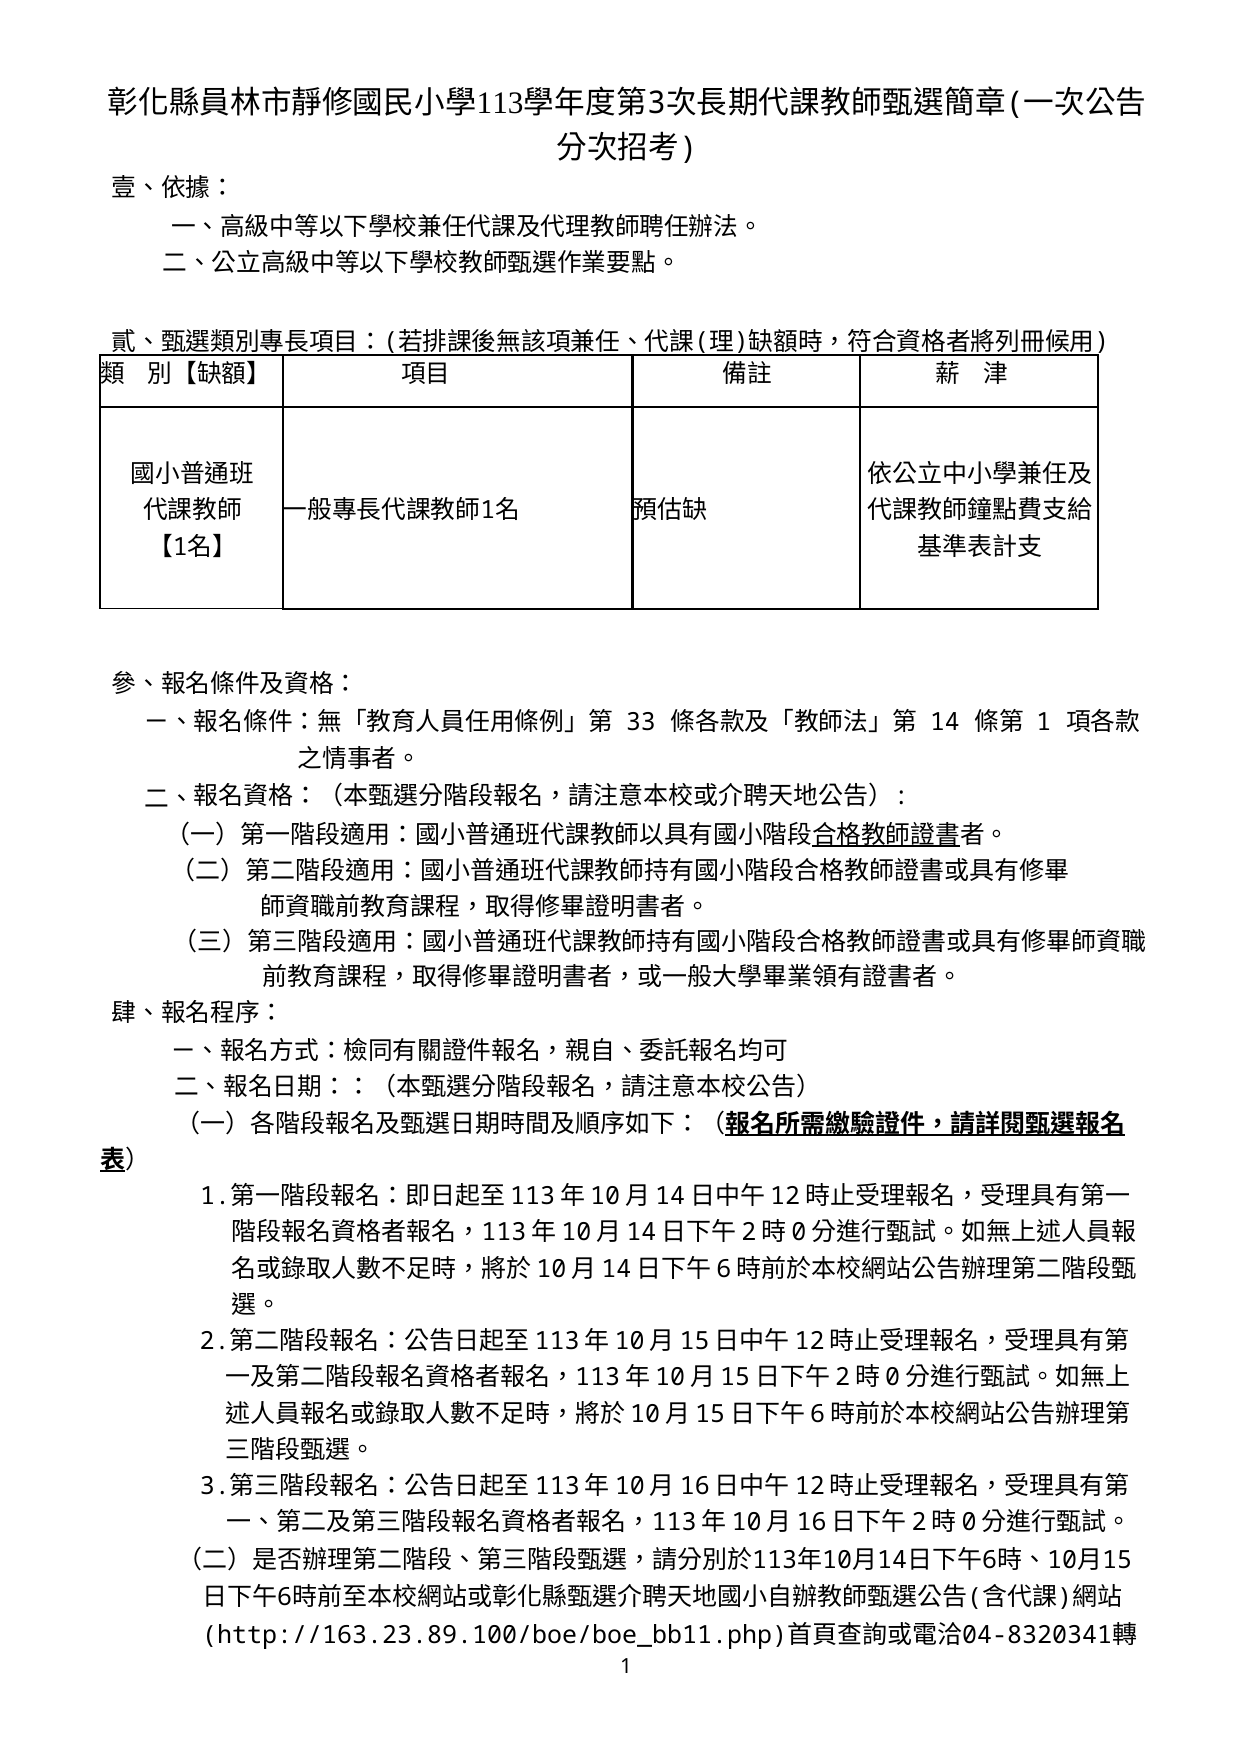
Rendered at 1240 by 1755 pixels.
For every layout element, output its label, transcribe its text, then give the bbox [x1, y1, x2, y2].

text （一）各階段報名及甄選日期時間及順序如下：（報名所需繳驗證件，請詳閱甄選報名表） [100, 1103, 1152, 1176]
text （三）第三階段適用：國小普通班代課教師持有國小階段合格教師證書或具有修畢師資職 [67, 923, 1154, 957]
text 師資職前教育課程，取得修畢證明書者。 [95, 887, 1152, 923]
table_cell 一般專長代課教師1名 [284, 408, 631, 608]
text （二）是否辦理第二階段、第三階段甄選，請分別於113年10月14日下午6時、10月15日下午6時前至本校網站或彰化縣甄選介聘天地國小自辦教師甄選公告(含代課)網站 (http://163.23.89.100/boe/boe_bb11.php)首頁查詢或電洽04-8320341轉 [132, 1538, 1148, 1651]
text 3.第三階段報名：公告日起至113年10月16日中午12時止受理報名，受理具有第一、第二及第三階段報名資格者報名，113年10月16日下午2時0分進行甄試。 [199, 1466, 1152, 1538]
table_header 項目 [284, 356, 631, 406]
text 2.第二階段報名：公告日起至113年10月15日中午12時止受理報名，受理具有第一及第二階段報名資格者報名，113年10月15日下午2時0分進行甄試。如無上述人員報名或錄取人數不足時，將於10月15日下午6時前於本校網站公告辦理第三階段甄選。 [199, 1321, 1152, 1466]
table_header 薪 津 [861, 356, 1097, 406]
text 一、高級中等以下學校兼任代課及代理教師聘任辦法。 [112, 204, 1154, 239]
text 二、報名日期：：（本甄選分階段報名，請注意本校公告） [100, 1067, 1152, 1103]
text ㄧ、報名條件：無「教育人員任用條例」第 33 條各款及「教師法」第 14 條第 1 項各款之情事者。 [100, 700, 1144, 775]
text （二）第二階段適用：國小普通班代課教師持有國小階段合格教師證書或具有修畢 [95, 851, 1152, 887]
text 1.第一階段報名：即日起至113年10月14日中午12時止受理報名，受理具有第一階段報名資格者報名，113年10月14日下午2時0分進行甄試。如無上述人員報名或錄取人數不足時，將於10月14日下午6時前於本校網站公告辦理第二階段甄選。 [200, 1176, 1152, 1321]
text 壹、依據： [112, 167, 715, 204]
text 貳、甄選類別專長項目：(若排課後無該項兼任、代課(理)缺額時，符合資格者將列冊候用) [112, 319, 1154, 354]
table_header 類 別【缺額】 [101, 356, 282, 406]
text ㄧ、報名方式：檢同有關證件報名，親自、委託報名均可 [111, 1029, 932, 1067]
text （一）第一階段適用：國小普通班代課教師以具有國小階段合格教師證書者。 [90, 814, 1152, 851]
text 肆、報名程序： [111, 992, 932, 1029]
table_cell 國小普通班 代課教師 【1名】 [101, 408, 282, 608]
table_cell 依公立中小學兼任及代課教師鐘點費支給基準表計支 [861, 408, 1097, 608]
table_cell 預估缺 [634, 408, 859, 608]
text 彰化縣員林市靜修國民小學113學年度第3次長期代課教師甄選簡章(一次公告分次招考) [100, 75, 1154, 164]
table_header 備註 [634, 356, 859, 406]
text 二、公立高級中等以下學校教師甄選作業要點。 [112, 242, 715, 279]
text 二、報名資格：（本甄選分階段報名，請注意本校或介聘天地公告）: [100, 775, 1152, 814]
text 參、報名條件及資格： [112, 673, 1154, 698]
text 前教育課程，取得修畢證明書者，或一般大學畢業領有證書者。 [67, 957, 1154, 992]
